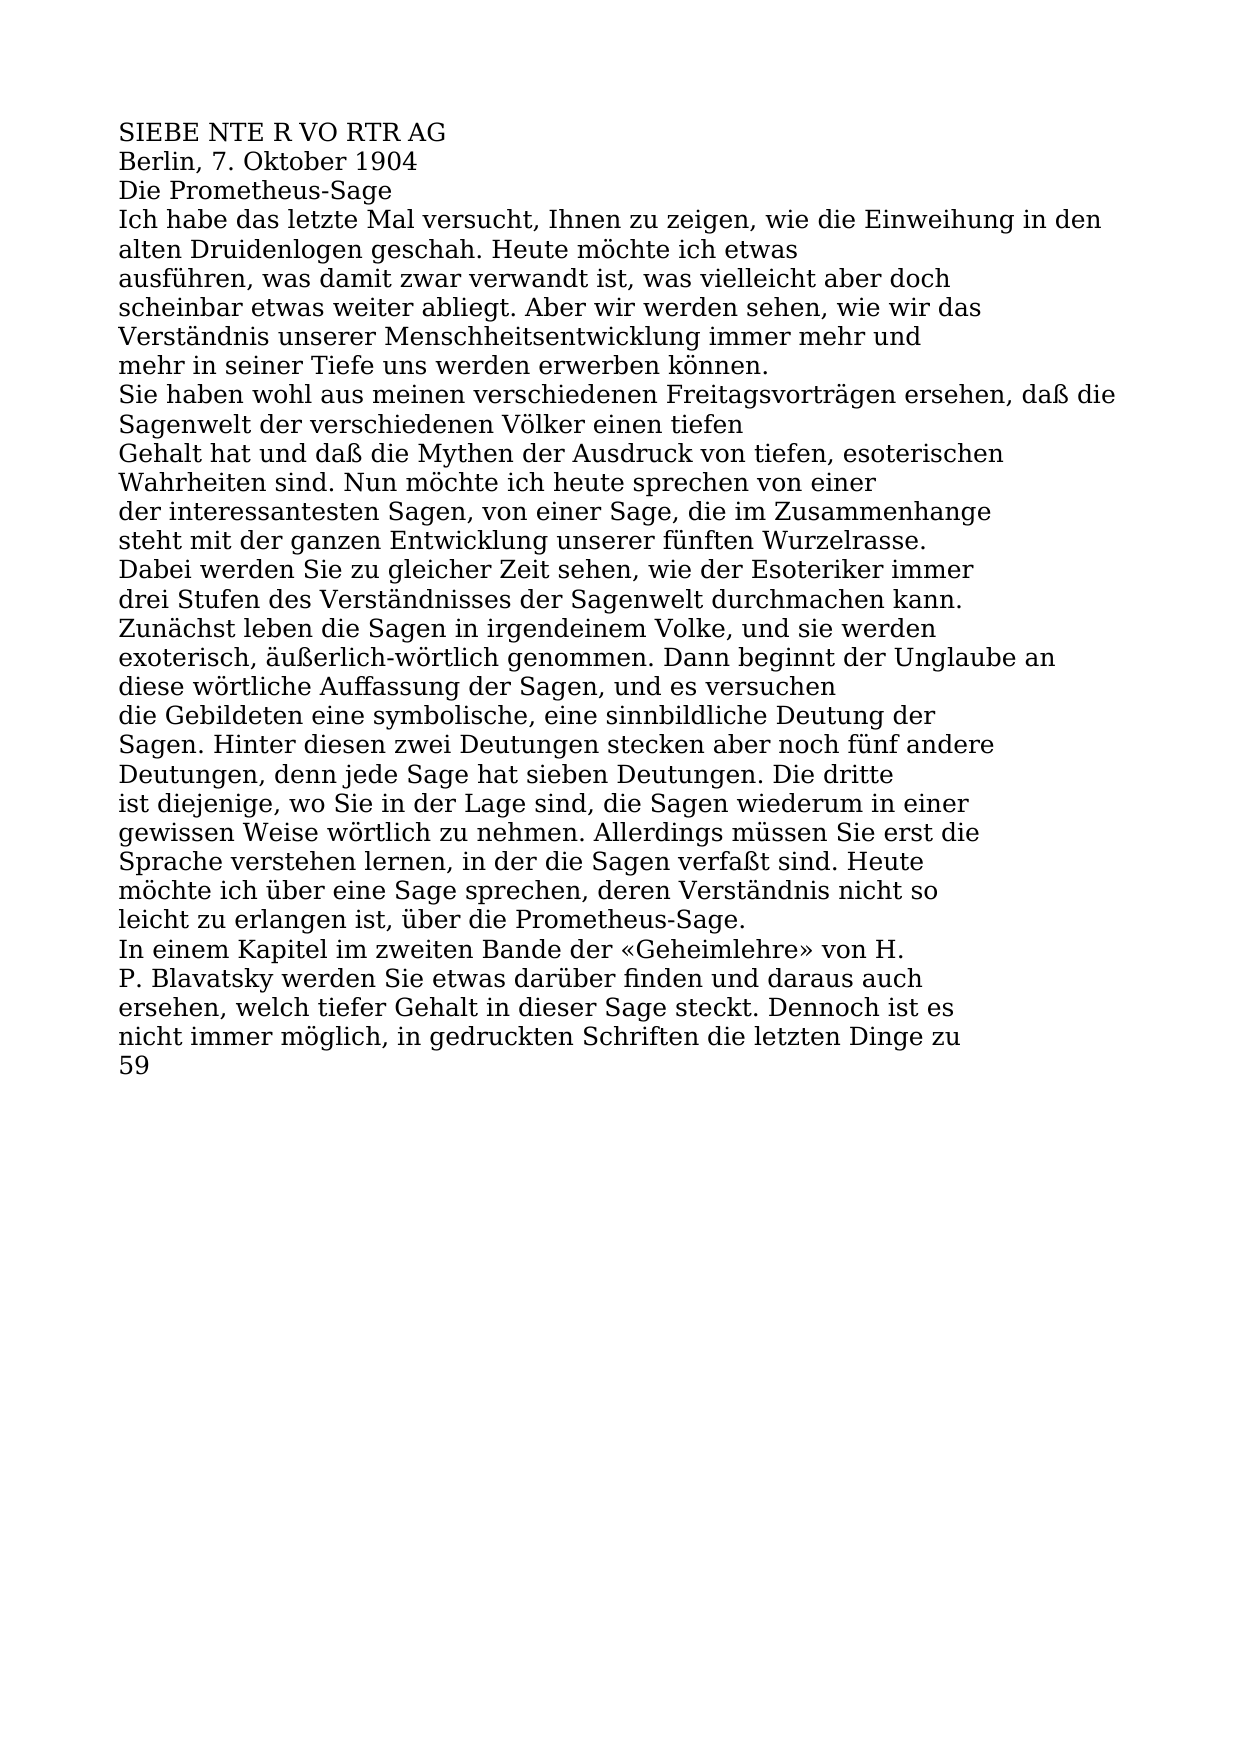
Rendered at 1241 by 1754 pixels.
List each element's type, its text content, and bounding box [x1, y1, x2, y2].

text möchte ich über eine Sage sprechen, deren Verständnis nicht so [118, 876, 1122, 906]
text SIEBE NTE R VO RTR AG [118, 118, 1122, 147]
text der interessantesten Sagen, von einer Sage, die im Zusammenhange [118, 497, 1122, 526]
text Ich habe das letzte Mal versucht, Ihnen zu zeigen, wie die Einweihung in den alten Druidenlogen geschah. Heute möchte ich etwas [118, 206, 1122, 264]
text mehr in seiner Tiefe uns werden erwerben können. [118, 351, 1122, 381]
text ausführen, was damit zwar verwandt ist, was vielleicht aber doch [118, 264, 1122, 293]
text Berlin, 7. Oktober 1904 [118, 147, 1122, 176]
text drei Stufen des Verständnisses der Sagenwelt durchmachen kann. [118, 585, 1122, 614]
text Verständnis unserer Menschheitsentwicklung immer mehr und [118, 322, 1122, 351]
text nicht immer möglich, in gedruckten Schriften die letzten Dinge zu [118, 1022, 1122, 1051]
text ist diejenige, wo Sie in der Lage sind, die Sagen wiederum in einer [118, 789, 1122, 818]
text ersehen, welch tiefer Gehalt in dieser Sage steckt. Dennoch ist es [118, 993, 1122, 1022]
text Sagen. Hinter diesen zwei Deutungen stecken aber noch fünf andere Deutungen, denn jede Sage hat sieben Deutungen. Die dritte [118, 731, 1122, 789]
text steht mit der ganzen Entwicklung unserer fünften Wurzelrasse. [118, 526, 1122, 556]
text exoterisch, äußerlich-wörtlich genommen. Dann beginnt der Unglaube an diese wörtliche Auffassung der Sagen, und es versuchen [118, 643, 1122, 701]
text leicht zu erlangen ist, über die Prometheus-Sage. [118, 906, 1122, 935]
text P. Blavatsky werden Sie etwas darüber finden und daraus auch [118, 964, 1122, 993]
text Sprache verstehen lernen, in der die Sagen verfaßt sind. Heute [118, 847, 1122, 876]
text Gehalt hat und daß die Mythen der Ausdruck von tiefen, esoterischen Wahrheiten sind. Nun möchte ich heute sprechen von einer [118, 439, 1122, 497]
text Zunächst leben die Sagen in irgendeinem Volke, und sie werden [118, 614, 1122, 643]
text gewissen Weise wörtlich zu nehmen. Allerdings müssen Sie erst die [118, 818, 1122, 847]
text 59 [118, 1051, 1122, 1081]
text Dabei werden Sie zu gleicher Zeit sehen, wie der Esoteriker immer [118, 556, 1122, 585]
text Die Prometheus-Sage [118, 176, 1122, 206]
text die Gebildeten eine symbolische, eine sinnbildliche Deutung der [118, 701, 1122, 731]
text Sie haben wohl aus meinen verschiedenen Freitagsvorträgen ersehen, daß die Sagenwelt der verschiedenen Völker einen tiefen [118, 381, 1122, 439]
text In einem Kapitel im zweiten Bande der «Geheimlehre» von H. [118, 935, 1122, 964]
text scheinbar etwas weiter abliegt. Aber wir werden sehen, wie wir das [118, 293, 1122, 322]
